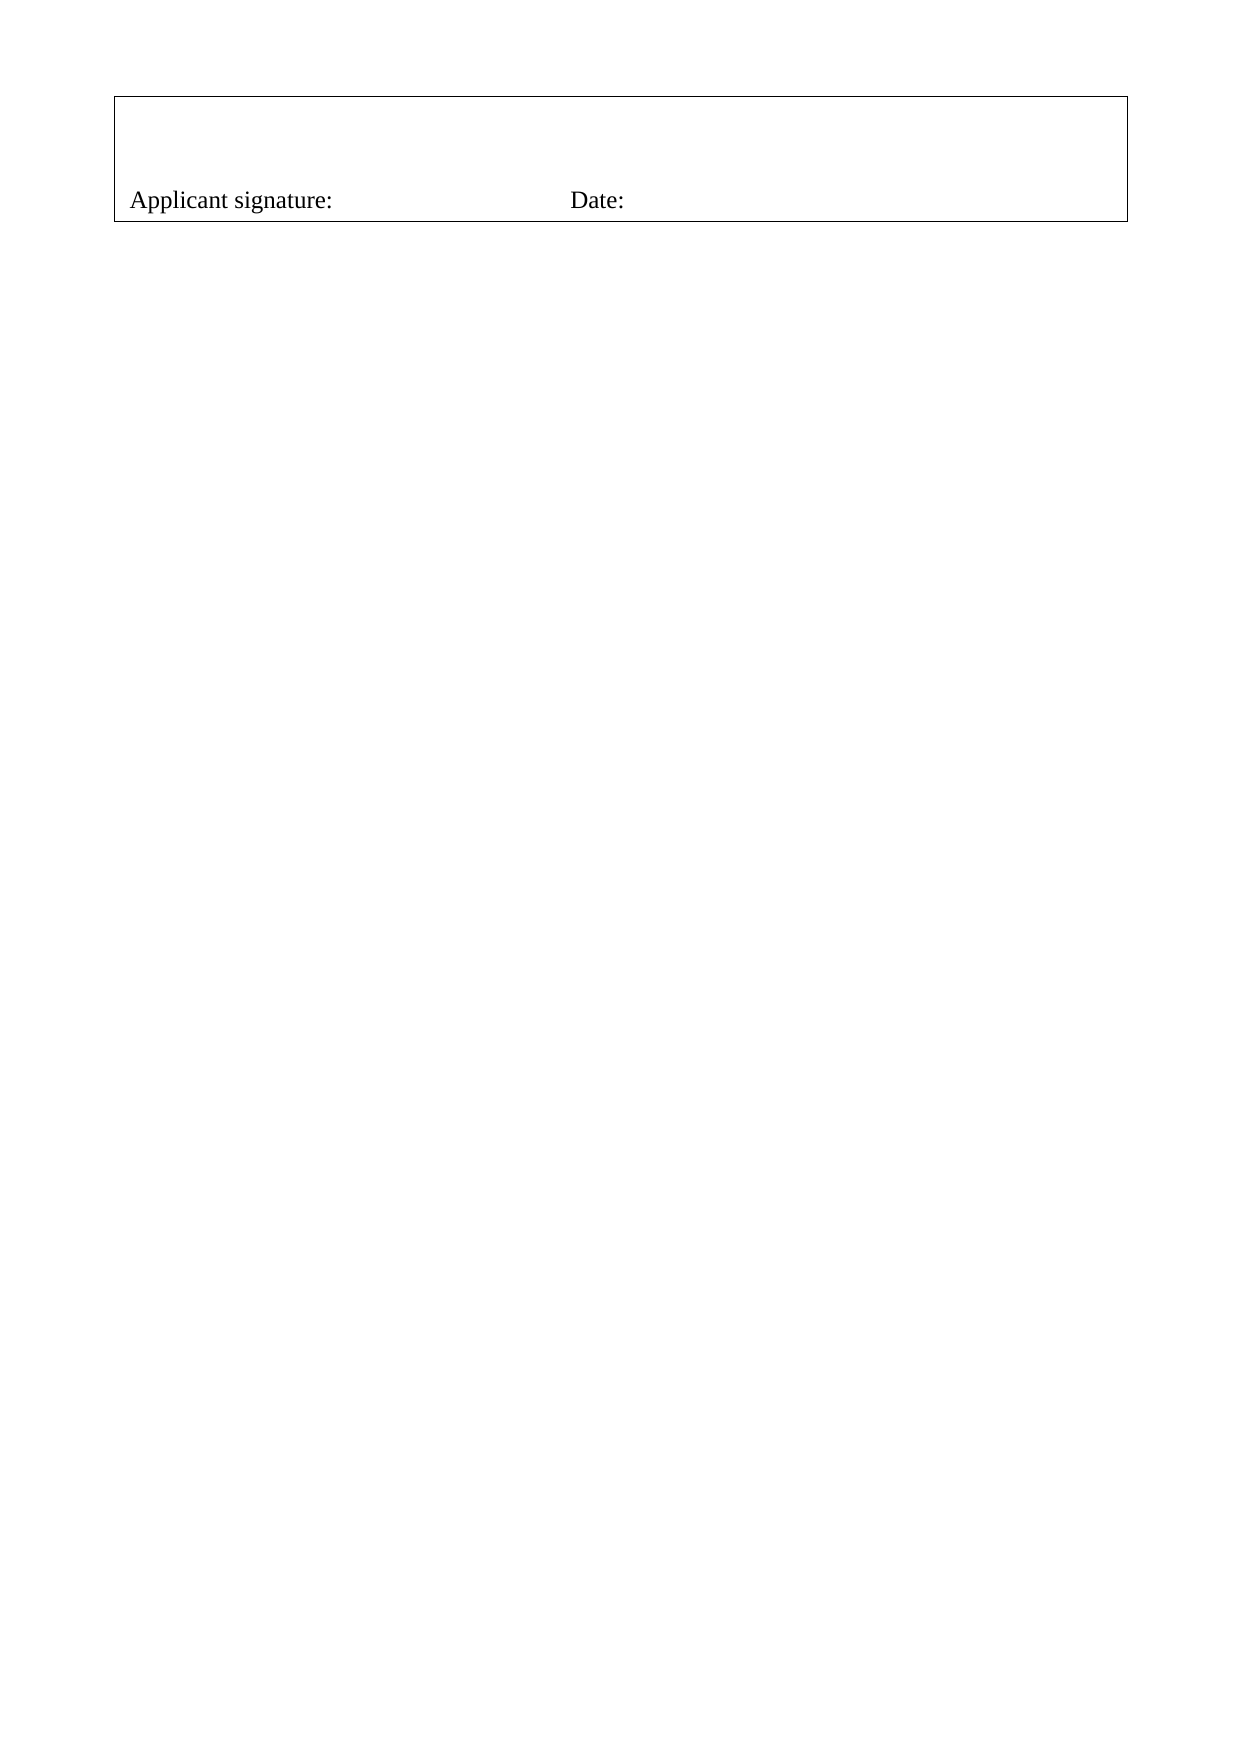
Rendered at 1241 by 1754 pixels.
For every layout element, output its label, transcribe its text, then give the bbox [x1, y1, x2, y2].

table_cell Applicant signature: Date: [115, 97, 1127, 221]
